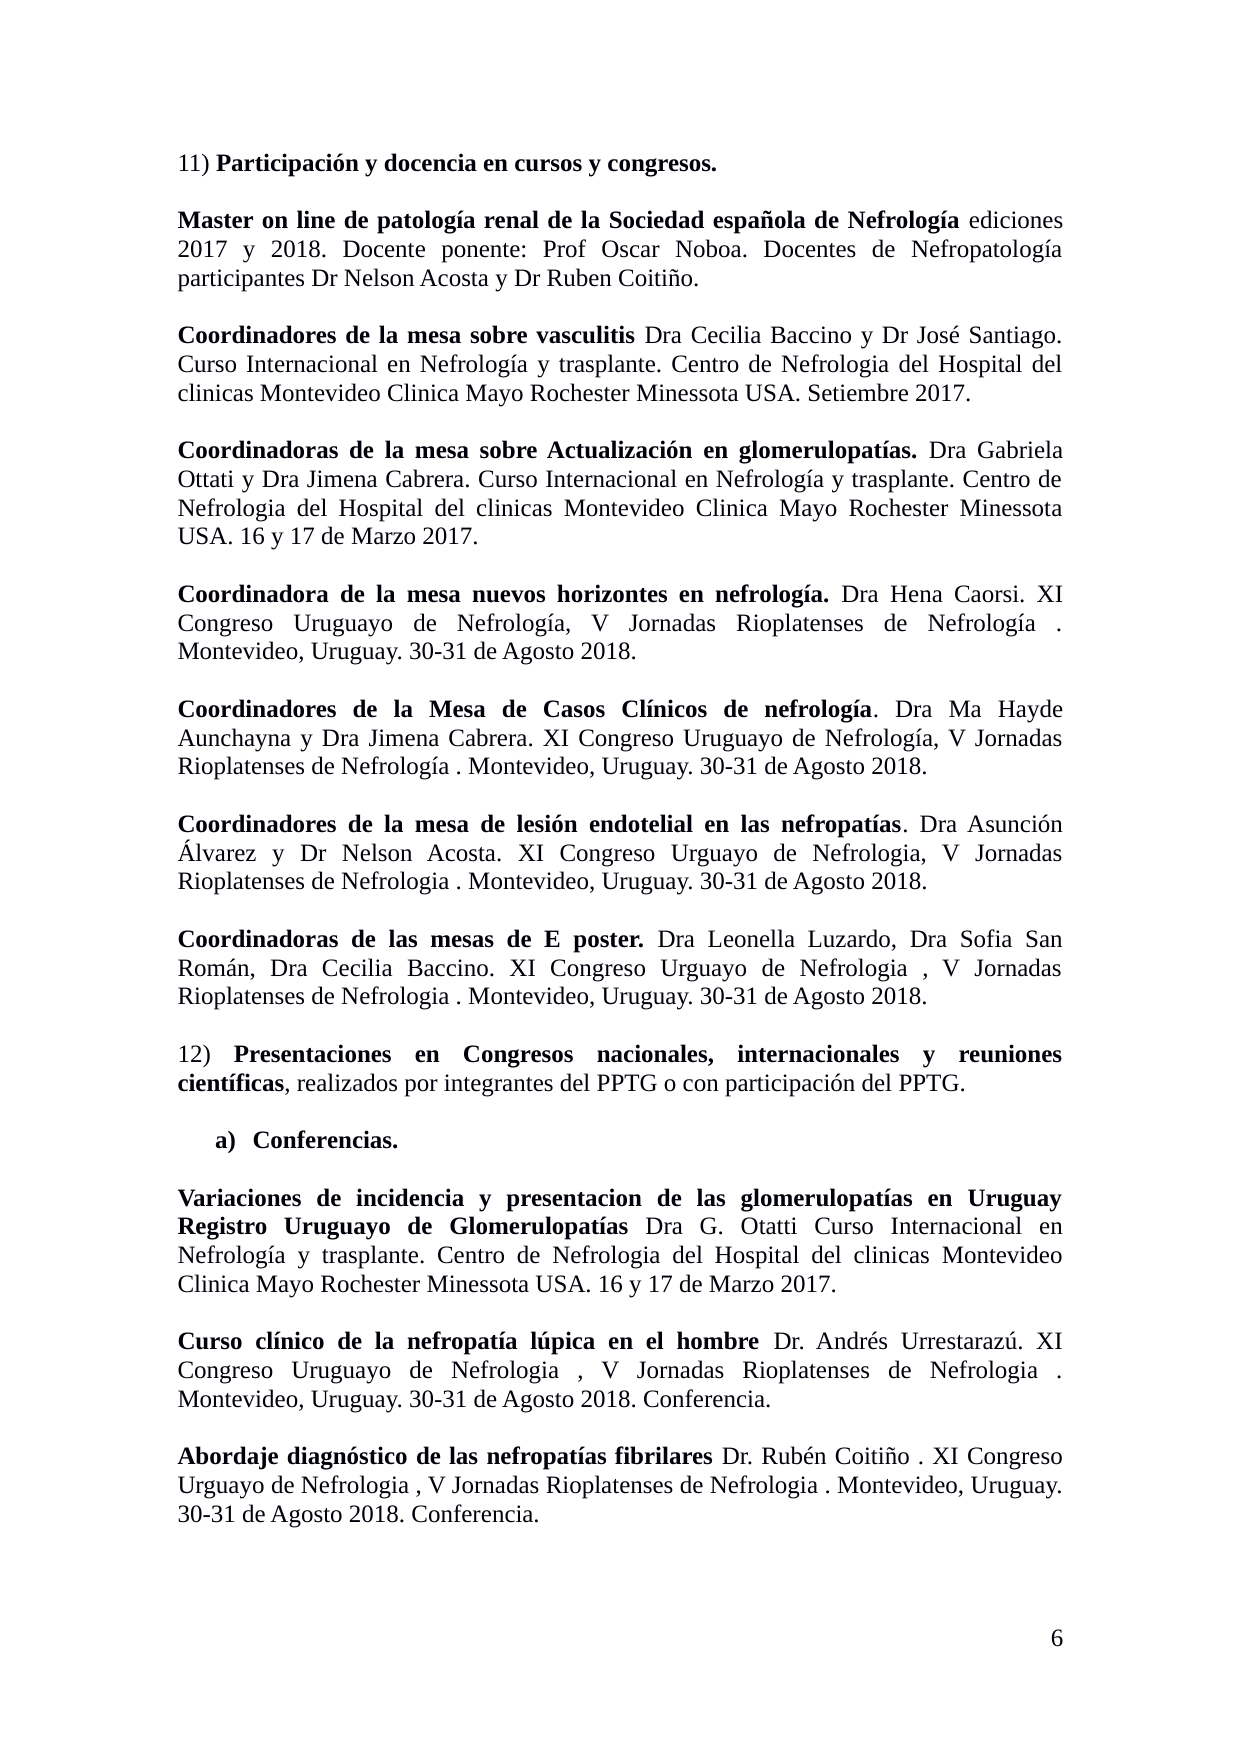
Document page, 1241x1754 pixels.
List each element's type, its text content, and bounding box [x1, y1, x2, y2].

text Abordaje diagnóstico de las nefropatías fibrilares Dr. Rubén Coitiño . XI Congreso Urguayo de Nefrologia , V Jornadas Rioplatenses de Nefrologia . Montevideo, Uruguay. 30-31 de Agosto 2018. Conferencia. [177, 1441, 1063, 1528]
text Master on line de patología renal de la Sociedad española de Nefrología ediciones 2017 y 2018. Docente ponente: Prof Oscar Noboa. Docentes de Nefropatología participantes Dr Nelson Acosta y Dr Ruben Coitiño. [177, 205, 1063, 291]
text Coordinadora de la mesa nuevos horizontes en nefrología. Dra Hena Caorsi. XI Congreso Uruguayo de Nefrología, V Jornadas Rioplatenses de Nefrología . Montevideo, Uruguay. 30-31 de Agosto 2018. [177, 579, 1063, 665]
text Coordinadores de la Mesa de Casos Clínicos de nefrología. Dra Ma Hayde Aunchayna y Dra Jimena Cabrera. XI Congreso Uruguayo de Nefrología, V Jornadas Rioplatenses de Nefrología . Montevideo, Uruguay. 30-31 de Agosto 2018. [177, 694, 1063, 780]
text Coordinadoras de las mesas de E poster. Dra Leonella Luzardo, Dra Sofia San Román, Dra Cecilia Baccino. XI Congreso Urguayo de Nefrologia , V Jornadas Rioplatenses de Nefrologia . Montevideo, Uruguay. 30-31 de Agosto 2018. [177, 924, 1063, 1010]
text Variaciones de incidencia y presentacion de las glomerulopatías en Uruguay Registro Uruguayo de Glomerulopatías Dra G. Otatti Curso Internacional en Nefrología y trasplante. Centro de Nefrologia del Hospital del clinicas Montevideo Clinica Mayo Rochester Minessota USA. 16 y 17 de Marzo 2017. [177, 1183, 1063, 1298]
text Coordinadores de la mesa sobre vasculitis Dra Cecilia Baccino y Dr José Santiago. Curso Internacional en Nefrología y trasplante. Centro de Nefrologia del Hospital del clinicas Montevideo Clinica Mayo Rochester Minessota USA. Setiembre 2017. [177, 320, 1063, 406]
text Coordinadores de la mesa de lesión endotelial en las nefropatías. Dra Asunción Álvarez y Dr Nelson Acosta. XI Congreso Urguayo de Nefrologia, V Jornadas Rioplatenses de Nefrologia . Montevideo, Uruguay. 30-31 de Agosto 2018. [177, 809, 1063, 895]
text 11) Participación y docencia en cursos y congresos. [177, 148, 1063, 176]
text Curso clínico de la nefropatía lúpica en el hombre Dr. Andrés Urrestarazú. XI Congreso Uruguayo de Nefrologia , V Jornadas Rioplatenses de Nefrologia . Montevideo, Uruguay. 30-31 de Agosto 2018. Conferencia. [177, 1326, 1063, 1413]
text 12) Presentaciones en Congresos nacionales, internacionales y reuniones científicas, realizados por integrantes del PPTG o con participación del PPTG. [177, 1039, 1063, 1096]
text Coordinadoras de la mesa sobre Actualización en glomerulopatías. Dra Gabriela Ottati y Dra Jimena Cabrera. Curso Internacional en Nefrología y trasplante. Centro de Nefrologia del Hospital del clinicas Montevideo Clinica Mayo Rochester Minessota USA. 16 y 17 de Marzo 2017. [177, 435, 1063, 550]
list Conferencias. [215, 1125, 1063, 1154]
